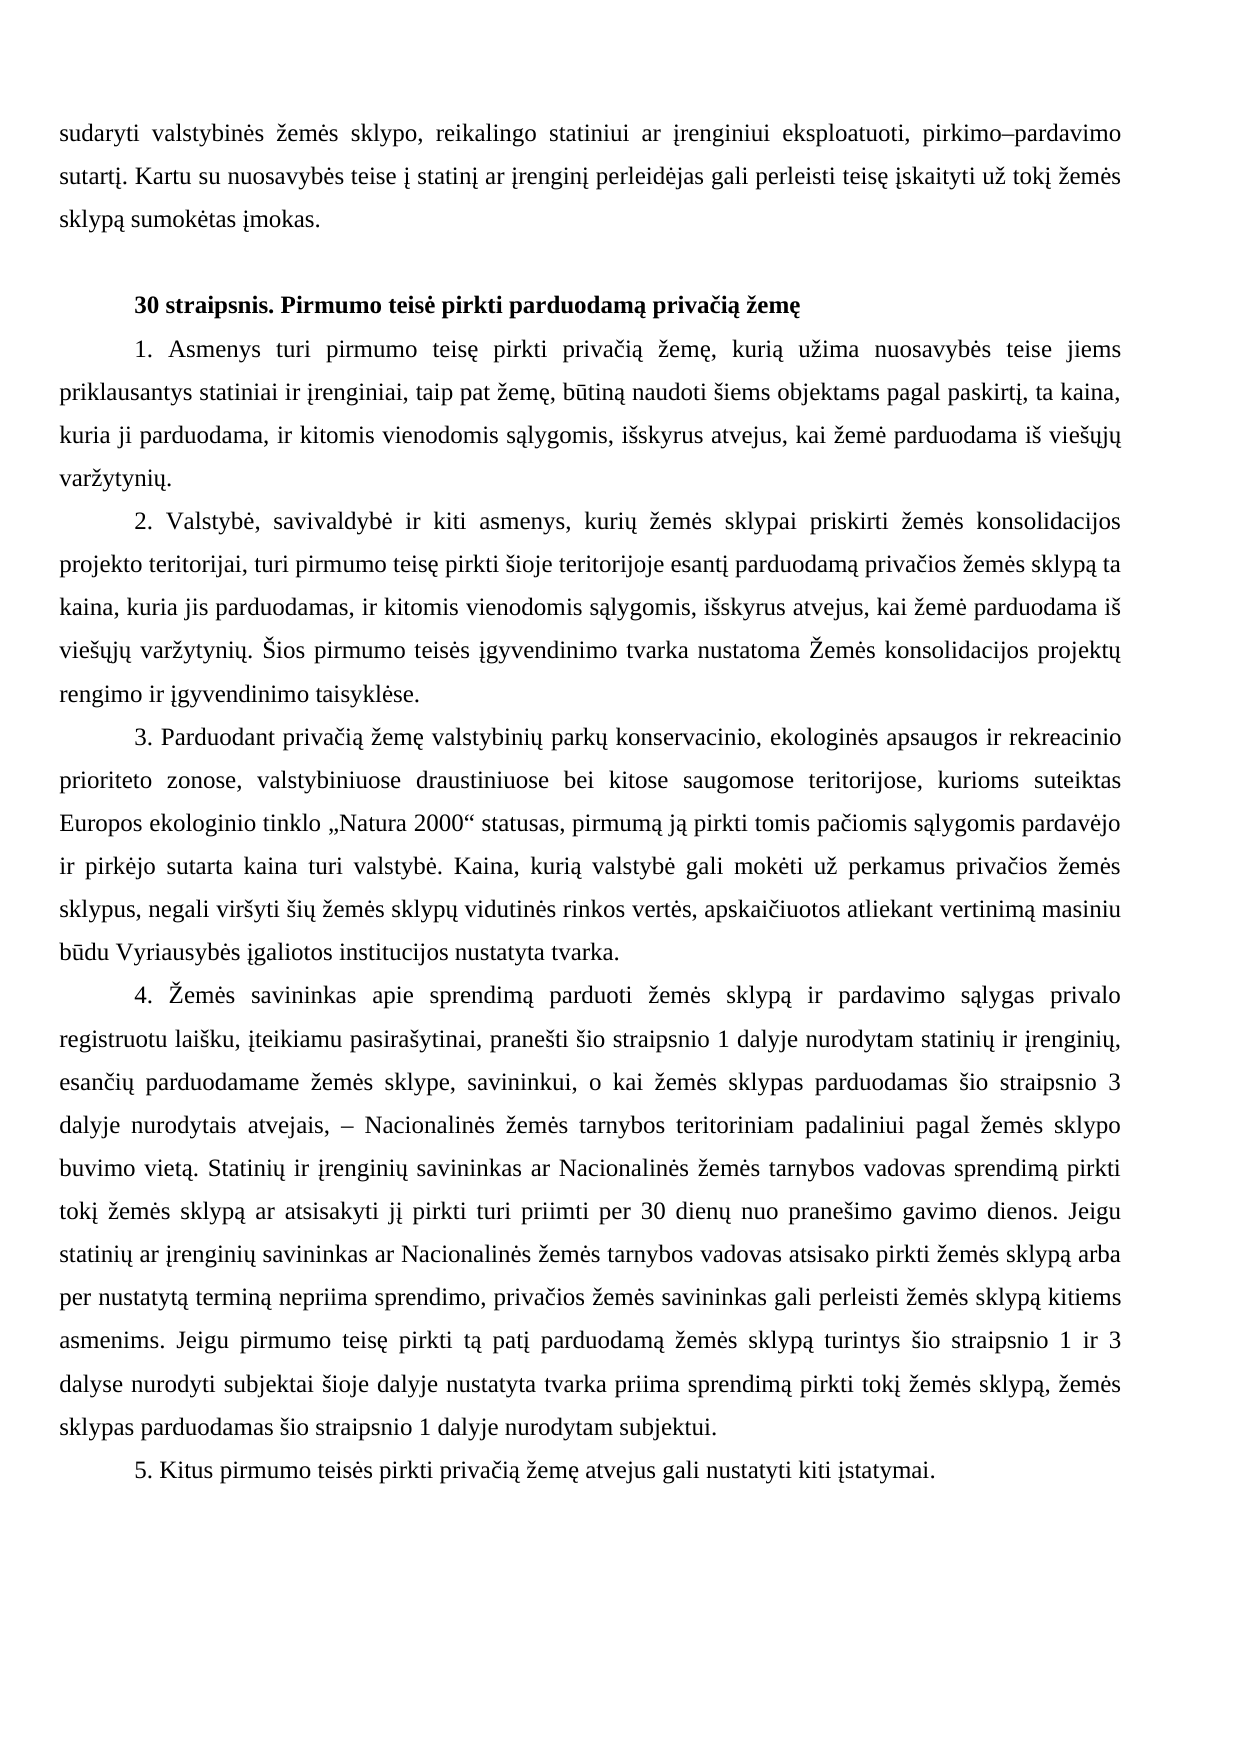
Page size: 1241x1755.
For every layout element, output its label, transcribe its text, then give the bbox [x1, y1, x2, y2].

text 3. Parduodant privačią žemę valstybinių parkų konservacinio, ekologinės apsaugos ir rekreacinio prioriteto zonose, valstybiniuose draustiniuose bei kitose saugomose teritorijose, kurioms suteiktas Europos ekologinio tinklo „Natura 2000“ statusas, pirmumą ją pirkti tomis pačiomis sąlygomis pardavėjo ir pirkėjo sutarta kaina turi valstybė. Kaina, kurią valstybė gali mokėti už perkamus privačios žemės sklypus, negali viršyti šių žemės sklypų vidutinės rinkos vertės, apskaičiuotos atliekant vertinimą masiniu būdu Vyriausybės įgaliotos institucijos nustatyta tvarka. [59, 722, 1122, 966]
text 4. Žemės savininkas apie sprendimą parduoti žemės sklypą ir pardavimo sąlygas privalo registruotu laišku, įteikiamu pasirašytinai, pranešti šio straipsnio 1 dalyje nurodytam statinių ir įrenginių, esančių parduodamame žemės sklype, savininkui, o kai žemės sklypas parduodamas šio straipsnio 3 dalyje nurodytais atvejais, – Nacionalinės žemės tarnybos teritoriniam padaliniui pagal žemės sklypo buvimo vietą. Statinių ir įrenginių savininkas ar Nacionalinės žemės tarnybos vadovas sprendimą pirkti tokį žemės sklypą ar atsisakyti jį pirkti turi priimti per 30 dienų nuo pranešimo gavimo dienos. Jeigu statinių ar įrenginių savininkas ar Nacionalinės žemės tarnybos vadovas atsisako pirkti žemės sklypą arba per nustatytą terminą nepriima sprendimo, privačios žemės savininkas gali perleisti žemės sklypą kitiems asmenims. Jeigu pirmumo teisę pirkti tą patį parduodamą žemės sklypą turintys šio straipsnio 1 ir 3 dalyse nurodyti subjektai šioje dalyje nustatyta tvarka priima sprendimą pirkti tokį žemės sklypą, žemės sklypas parduodamas šio straipsnio 1 dalyje nurodytam subjektui. [59, 981, 1122, 1441]
text 5. Kitus pirmumo teisės pirkti privačią žemę atvejus gali nustatyti kiti įstatymai. [59, 1455, 1122, 1484]
text sudaryti valstybinės žemės sklypo, reikalingo statiniui ar įrenginiui eksploatuoti, pirkimo–pardavimo sutartį. Kartu su nuosavybės teise į statinį ar įrenginį perleidėjas gali perleisti teisę įskaityti už tokį žemės sklypą sumokėtas įmokas. [59, 118, 1122, 233]
text 30 straipsnis. Pirmumo teisė pirkti parduodamą privačią žemę [59, 291, 1122, 319]
text 2. Valstybė, savivaldybė ir kiti asmenys, kurių žemės sklypai priskirti žemės konsolidacijos projekto teritorijai, turi pirmumo teisę pirkti šioje teritorijoje esantį parduodamą privačios žemės sklypą ta kaina, kuria jis parduodamas, ir kitomis vienodomis sąlygomis, išskyrus atvejus, kai žemė parduodama iš viešųjų varžytynių. Šios pirmumo teisės įgyvendinimo tvarka nustatoma Žemės konsolidacijos projektų rengimo ir įgyvendinimo taisyklėse. [59, 506, 1122, 707]
text 1. Asmenys turi pirmumo teisę pirkti privačią žemę, kurią užima nuosavybės teise jiems priklausantys statiniai ir įrenginiai, taip pat žemę, būtiną naudoti šiems objektams pagal paskirtį, ta kaina, kuria ji parduodama, ir kitomis vienodomis sąlygomis, išskyrus atvejus, kai žemė parduodama iš viešųjų varžytynių. [59, 334, 1122, 492]
